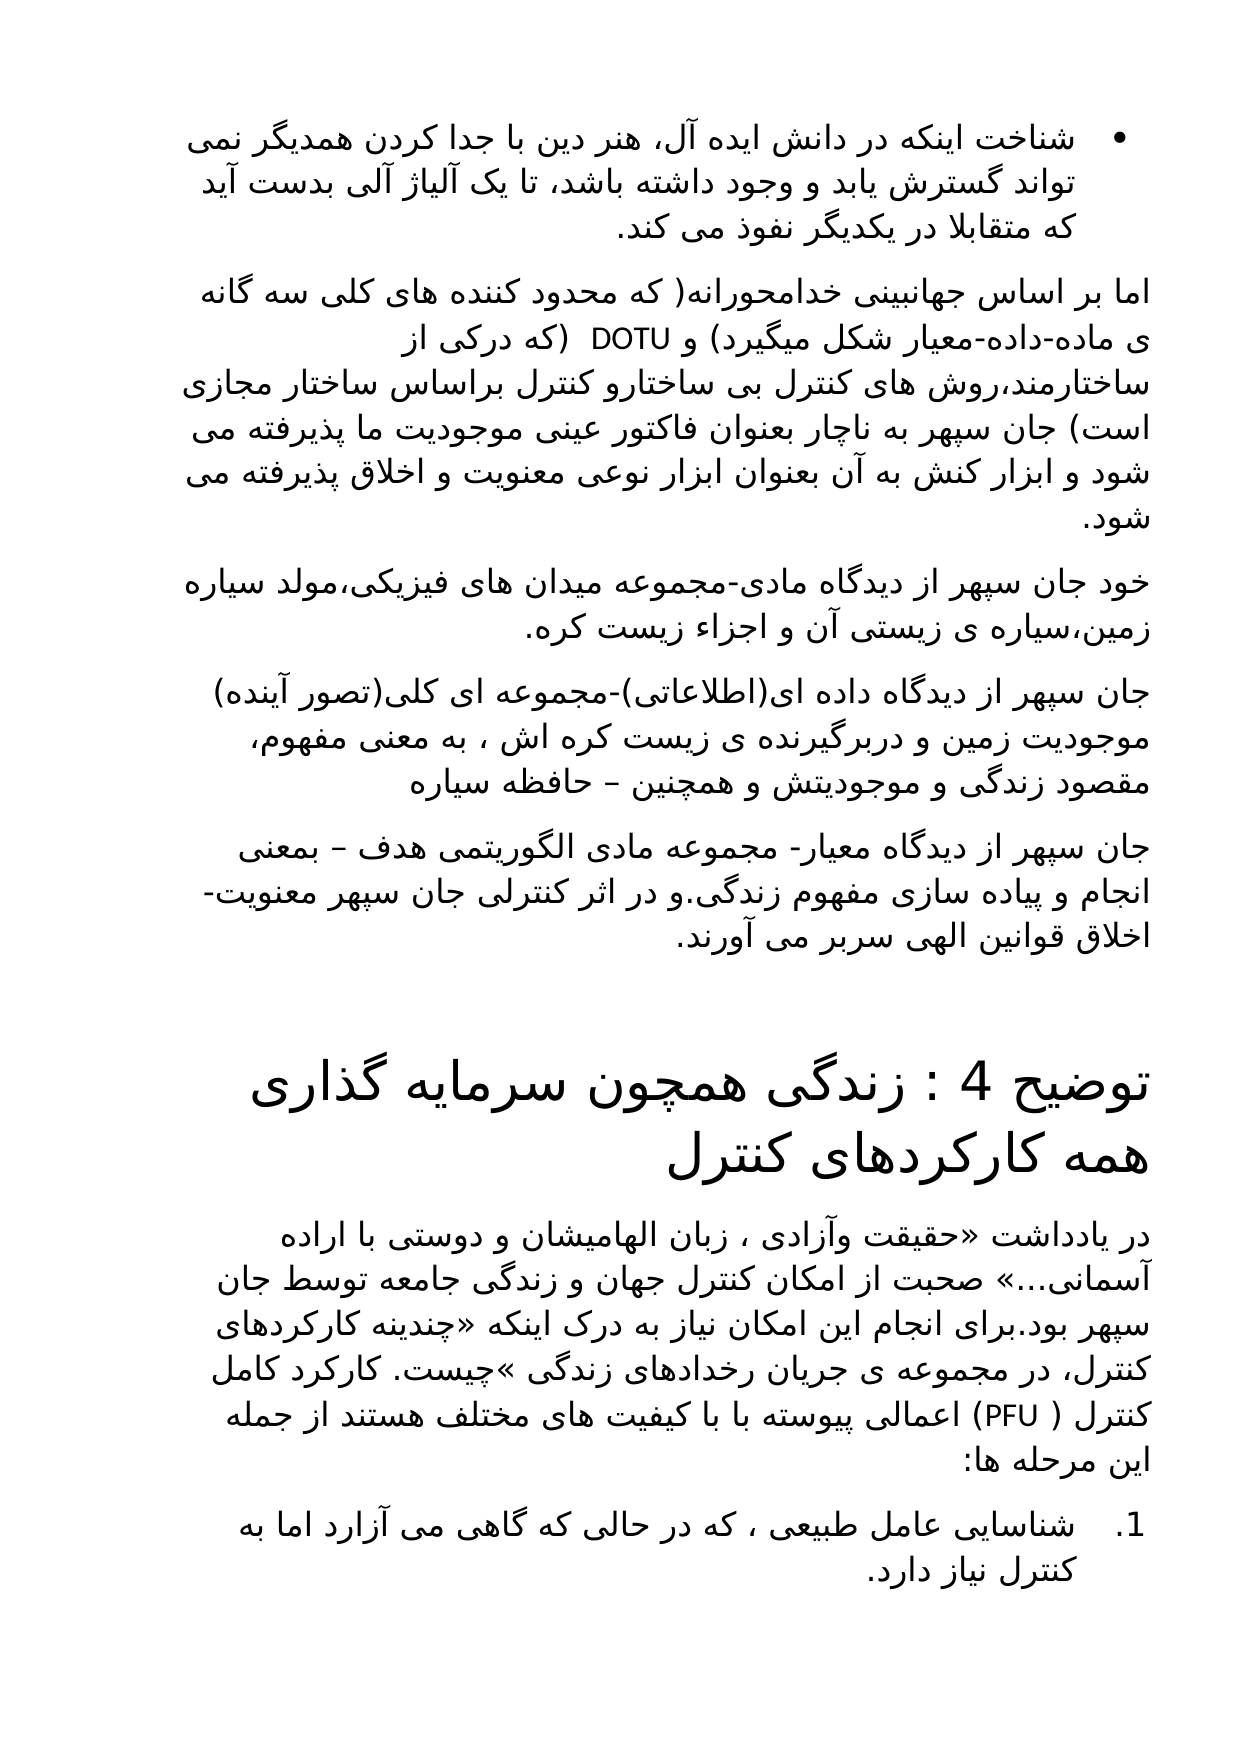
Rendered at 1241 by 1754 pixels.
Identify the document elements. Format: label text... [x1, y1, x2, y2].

text جان سپهر از دیدگاه معیار- مجموعه مادی الگوریتمی هدف – بمعنی انجام و پیاده سازی مفهوم زندگی.و در اثر کنترلی جان سپهر معنویت-اخلاق قوانین الهی سربر می آورند. [177, 827, 1152, 956]
text خود جان سپهر از دیدگاه مادی-مجموعه میدان های فیزیکی،مولد سیاره زمین،سیاره ی زیستی آن و اجزاء زیست کره. [177, 563, 1152, 646]
text اما بر اساس جهانبینی خدامحورانه( که محدود کننده های کلی سه گانه ی ماده-داده-معیار شکل میگیرد) و DOTU (که درکی از ساختارمند،روش های کنترل بی ساختارو کنترل براساس ساختار مجازی است) جان سپهر به ناچار بعنوان فاکتور عینی موجودیت ما پذیرفته می شود و ابزار کنش به آن بعنوان ابزار نوعی معنویت و اخلاق پذیرفته می شود. [177, 273, 1152, 536]
text جان سپهر از دیدگاه داده ای(اطلاعاتی)-مجموعه ای کلی(تصور آینده) موجودیت زمین و دربرگیرنده ی زیست کره اش ، به معنی مفهوم، مقصود زندگی و موجودیتش و همچنین – حافظه سیاره [177, 673, 1152, 801]
text در یادداشت «حقیقت وآزادی ، زبان الهامیشان و دوستی با اراده آسمانی...» صحبت از امکان کنترل جهان و زندگی جامعه توسط جان سپهر بود.برای انجام این امکان نیاز به درک اینکه «چندینه کارکردهای کنترل، در مجموعه ی جریان رخدادهای زندگی »چیست. کارکرد کامل کنترل ( PFU) اعمالی پیوسته با با کیفیت های مختلف هستند از جمله این مرحله ها: [177, 1215, 1152, 1479]
list شناسایی عامل طبیعی ، که در حالی که گاهی می آزارد اما به کنترل نیاز دارد. [177, 1506, 1114, 1589]
list شناخت اینکه در دانش ایده آل، هنر دین با جدا کردن همدیگر نمی تواند گسترش یابد و وجود داشته باشد، تا یک آلیاژ آلی بدست آید که متقابلا در یکدیگر نفوذ می کند. [177, 118, 1114, 246]
text توضیح 4 : زندگی همچون سرمایه گذاری همه کارکردهای کنترل [177, 1050, 1152, 1185]
